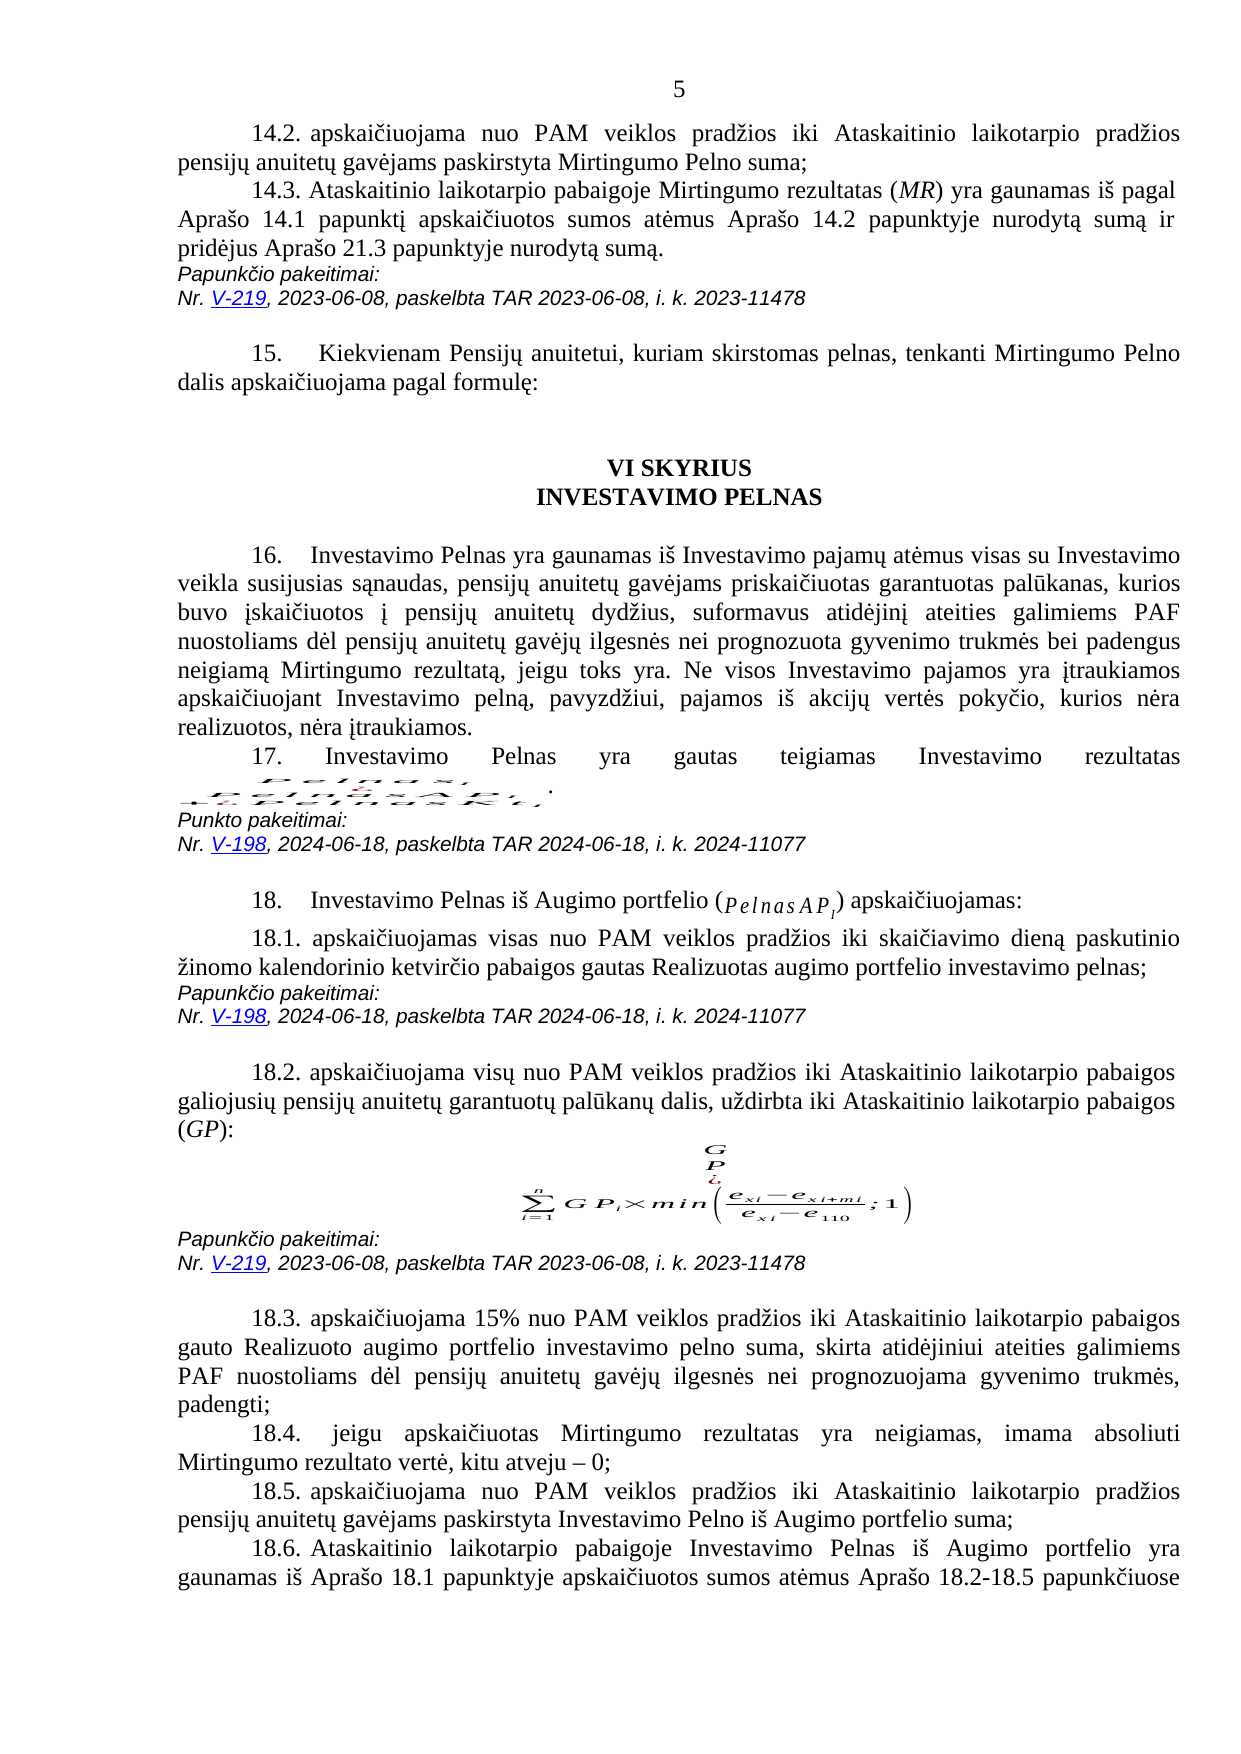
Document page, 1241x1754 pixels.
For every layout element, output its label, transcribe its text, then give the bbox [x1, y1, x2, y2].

text 18.6. Ataskaitinio laikotarpio pabaigoje Investavimo Pelnas iš Augimo portfelio yra gaunamas iš Aprašo 18.1 papunktyje apskaičiuotos sumos atėmus Aprašo 18.2-18.5 papunkčiuose nurodytas sumas. , jeigu gautas Investavimo Pelnas iš Augimo portfelio yra neigiamas; [177, 1533, 1181, 1591]
text 16. Investavimo Pelnas yra gaunamas iš Investavimo pajamų atėmus visas su Investavimo veikla susijusias sąnaudas, pensijų anuitetų gavėjams priskaičiuotas garantuotas palūkanas, kurios buvo įskaičiuotos į pensijų anuitetų dydžius, suformavus atidėjinį ateities galimiems PAF nuostoliams dėl pensijų anuitetų gavėjų ilgesnės nei prognozuota gyvenimo trukmės bei padengus neigiamą Mirtingumo rezultatą, jeigu toks yra. Ne visos Investavimo pajamos yra įtraukiamos apskaičiuojant Investavimo pelną, pavyzdžiui, pajamos iš akcijų vertės pokyčio, kurios nėra realizuotos, nėra įtraukiamos. [177, 540, 1181, 741]
text Nr. V-198, 2024-06-18, paskelbta TAR 2024-06-18, i. k. 2024-11077 [177, 1004, 1181, 1028]
text 17. Investavimo Pelnas yra gautas teigiamas Investavimo rezultatas . [177, 741, 1181, 808]
text Papunkčio pakeitimai: [177, 980, 1181, 1004]
text Papunkčio pakeitimai: [177, 262, 1181, 286]
text Nr. V-219, 2023-06-08, paskelbta TAR 2023-06-08, i. k. 2023-11478 [177, 1251, 1181, 1274]
text Nr. V-219, 2023-06-08, paskelbta TAR 2023-06-08, i. k. 2023-11478 [177, 286, 1181, 310]
text 14.2. apskaičiuojama nuo PAM veiklos pradžios iki Ataskaitinio laikotarpio pradžios pensijų anuitetų gavėjams paskirstyta Mirtingumo Pelno suma; [177, 118, 1181, 176]
text VI SKYRIUS [177, 453, 1181, 482]
text 18.3. apskaičiuojama 15% nuo PAM veiklos pradžios iki Ataskaitinio laikotarpio pabaigos gauto Realizuoto augimo portfelio investavimo pelno suma, skirta atidėjiniui ateities galimiems PAF nuostoliams dėl pensijų anuitetų gavėjų ilgesnės nei prognozuojama gyvenimo trukmės, padengti; [177, 1303, 1181, 1418]
text 18.1. apskaičiuojamas visas nuo PAM veiklos pradžios iki skaičiavimo dieną paskutinio žinomo kalendorinio ketvirčio pabaigos gautas Realizuotas augimo portfelio investavimo pelnas; [177, 923, 1181, 980]
text 14.3. Ataskaitinio laikotarpio pabaigoje Mirtingumo rezultatas (MR) yra gaunamas iš pagal Aprašo 14.1 papunktį apskaičiuotos sumos atėmus Aprašo 14.2 papunktyje nurodytą sumą ir pridėjus Aprašo 21.3 papunktyje nurodytą sumą. [177, 176, 1176, 262]
text Papunkčio pakeitimai: [177, 1227, 1181, 1251]
text Nr. V-198, 2024-06-18, paskelbta TAR 2024-06-18, i. k. 2024-11077 [177, 832, 1181, 856]
text 18.2. apskaičiuojama visų nuo PAM veiklos pradžios iki Ataskaitinio laikotarpio pabaigos galiojusių pensijų anuitetų garantuotų palūkanų dalis, uždirbta iki Ataskaitinio laikotarpio pabaigos (GP): [177, 1057, 1176, 1143]
text 15. Kiekvienam Pensijų anuitetui, kuriam skirstomas pelnas, tenkanti Mirtingumo Pelno dalis apskaičiuojama pagal formulę: [177, 338, 1181, 396]
text 18.5. apskaičiuojama nuo PAM veiklos pradžios iki Ataskaitinio laikotarpio pradžios pensijų anuitetų gavėjams paskirstyta Investavimo Pelno iš Augimo portfelio suma; [177, 1476, 1181, 1533]
text INVESTAVIMO PELNAS [177, 482, 1181, 511]
text 18. Investavimo Pelnas iš Augimo portfelio () apskaičiuojamas: [177, 885, 1181, 923]
text Punkto pakeitimai: [177, 808, 1181, 832]
text 18.4. jeigu apskaičiuotas Mirtingumo rezultatas yra neigiamas, imama absoliuti Mirtingumo rezultato vertė, kitu atveju – 0; [177, 1418, 1181, 1476]
